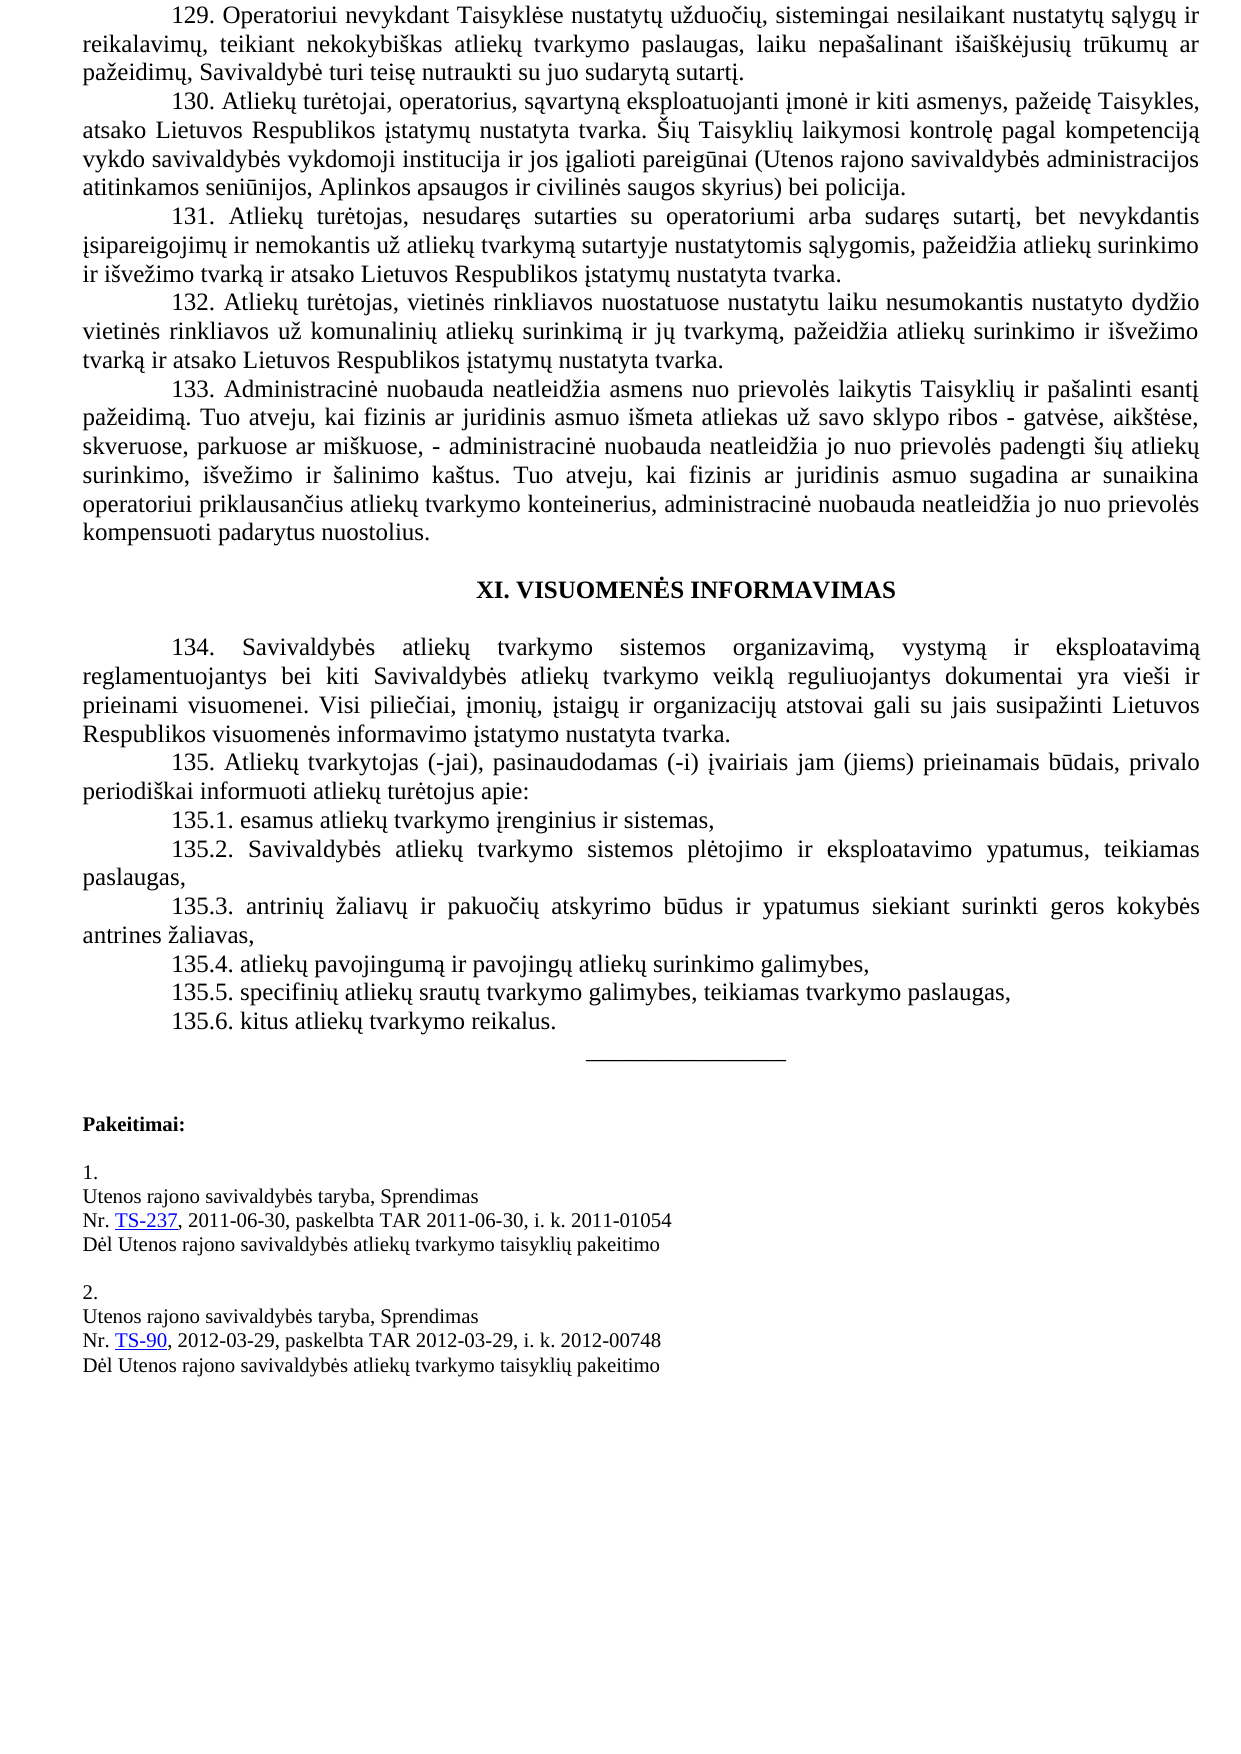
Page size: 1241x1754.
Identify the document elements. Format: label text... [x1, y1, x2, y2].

text 135.3. antrinių žaliavų ir pakuočių atskyrimo būdus ir ypatumus siekiant surinkti geros kokybės antrines žaliavas, [82, 891, 1201, 949]
text 134. Savivaldybės atliekų tvarkymo sistemos organizavimą, vystymą ir eksploatavimą reglamentuojantys bei kiti Savivaldybės atliekų tvarkymo veiklą reguliuojantys dokumentai yra vieši ir prieinami visuomenei. Visi piliečiai, įmonių, įstaigų ir organizacijų atstovai gali su jais susipažinti Lietuvos Respublikos visuomenės informavimo įstatymo nustatyta tvarka. [82, 632, 1201, 747]
text Nr. TS-237, 2011-06-30, paskelbta TAR 2011-06-30, i. k. 2011-01054 [82, 1208, 1201, 1232]
text 133. Administracinė nuobauda neatleidžia asmens nuo prievolės laikytis Taisyklių ir pašalinti esantį pažeidimą. Tuo atveju, kai fizinis ar juridinis asmuo išmeta atliekas už savo sklypo ribos - gatvėse, aikštėse, skveruose, parkuose ar miškuose, - administracinė nuobauda neatleidžia jo nuo prievolės padengti šių atliekų surinkimo, išvežimo ir šalinimo kaštus. Tuo atveju, kai fizinis ar juridinis asmuo sugadina ar sunaikina operatoriui priklausančius atliekų tvarkymo konteinerius, administracinė nuobauda neatleidžia jo nuo prievolės kompensuoti padarytus nuostolius. [82, 374, 1201, 546]
text 130. Atliekų turėtojai, operatorius, sąvartyną eksploatuojanti įmonė ir kiti asmenys, pažeidę Taisykles, atsako Lietuvos Respublikos įstatymų nustatyta tvarka. Šių Taisyklių laikymosi kontrolę pagal kompetenciją vykdo savivaldybės vykdomoji institucija ir jos įgalioti pareigūnai (Utenos rajono savivaldybės administracijos atitinkamos seniūnijos, Aplinkos apsaugos ir civilinės saugos skyrius) bei policija. [82, 86, 1201, 201]
text 135.5. specifinių atliekų srautų tvarkymo galimybes, teikiamas tvarkymo paslaugas, [82, 977, 1201, 1006]
text Nr. TS-90, 2012-03-29, paskelbta TAR 2012-03-29, i. k. 2012-00748 [82, 1328, 1201, 1352]
text 135. Atliekų tvarkytojas (-jai), pasinaudodamas (-i) įvairiais jam (jiems) prieinamais būdais, privalo periodiškai informuoti atliekų turėtojus apie: [82, 747, 1201, 805]
text 135.1. esamus atliekų tvarkymo įrenginius ir sistemas, [82, 805, 1201, 834]
text Dėl Utenos rajono savivaldybės atliekų tvarkymo taisyklių pakeitimo [82, 1232, 1201, 1256]
text 129. Operatoriui nevykdant Taisyklėse nustatytų užduočių, sistemingai nesilaikant nustatytų sąlygų ir reikalavimų, teikiant nekokybiškas atliekų tvarkymo paslaugas, laiku nepašalinant išaiškėjusių trūkumų ar pažeidimų, Savivaldybė turi teisę nutraukti su juo sudarytą sutartį. [82, 0, 1201, 86]
text 2. [82, 1280, 1201, 1304]
text 132. Atliekų turėtojas, vietinės rinkliavos nuostatuose nustatytu laiku nesumokantis nustatyto dydžio vietinės rinkliavos už komunalinių atliekų surinkimą ir jų tvarkymą, pažeidžia atliekų surinkimo ir išvežimo tvarką ir atsako Lietuvos Respublikos įstatymų nustatyta tvarka. [82, 287, 1201, 374]
text 1. [82, 1160, 1201, 1184]
text ________________ [82, 1035, 1201, 1064]
text 135.4. atliekų pavojingumą ir pavojingų atliekų surinkimo galimybes, [82, 949, 1201, 977]
text 135.6. kitus atliekų tvarkymo reikalus. [82, 1006, 1201, 1035]
text XI. VISUOMENĖS INFORMAVIMAS [82, 575, 1201, 604]
text 135.2. Savivaldybės atliekų tvarkymo sistemos plėtojimo ir eksploatavimo ypatumus, teikiamas paslaugas, [82, 834, 1201, 891]
text Utenos rajono savivaldybės taryba, Sprendimas [82, 1184, 1201, 1208]
text Utenos rajono savivaldybės taryba, Sprendimas [82, 1304, 1201, 1328]
text Pakeitimai: [82, 1112, 1201, 1136]
text 131. Atliekų turėtojas, nesudaręs sutarties su operatoriumi arba sudaręs sutartį, bet nevykdantis įsipareigojimų ir nemokantis už atliekų tvarkymą sutartyje nustatytomis sąlygomis, pažeidžia atliekų surinkimo ir išvežimo tvarką ir atsako Lietuvos Respublikos įstatymų nustatyta tvarka. [82, 201, 1201, 287]
text Dėl Utenos rajono savivaldybės atliekų tvarkymo taisyklių pakeitimo [82, 1352, 1201, 1377]
